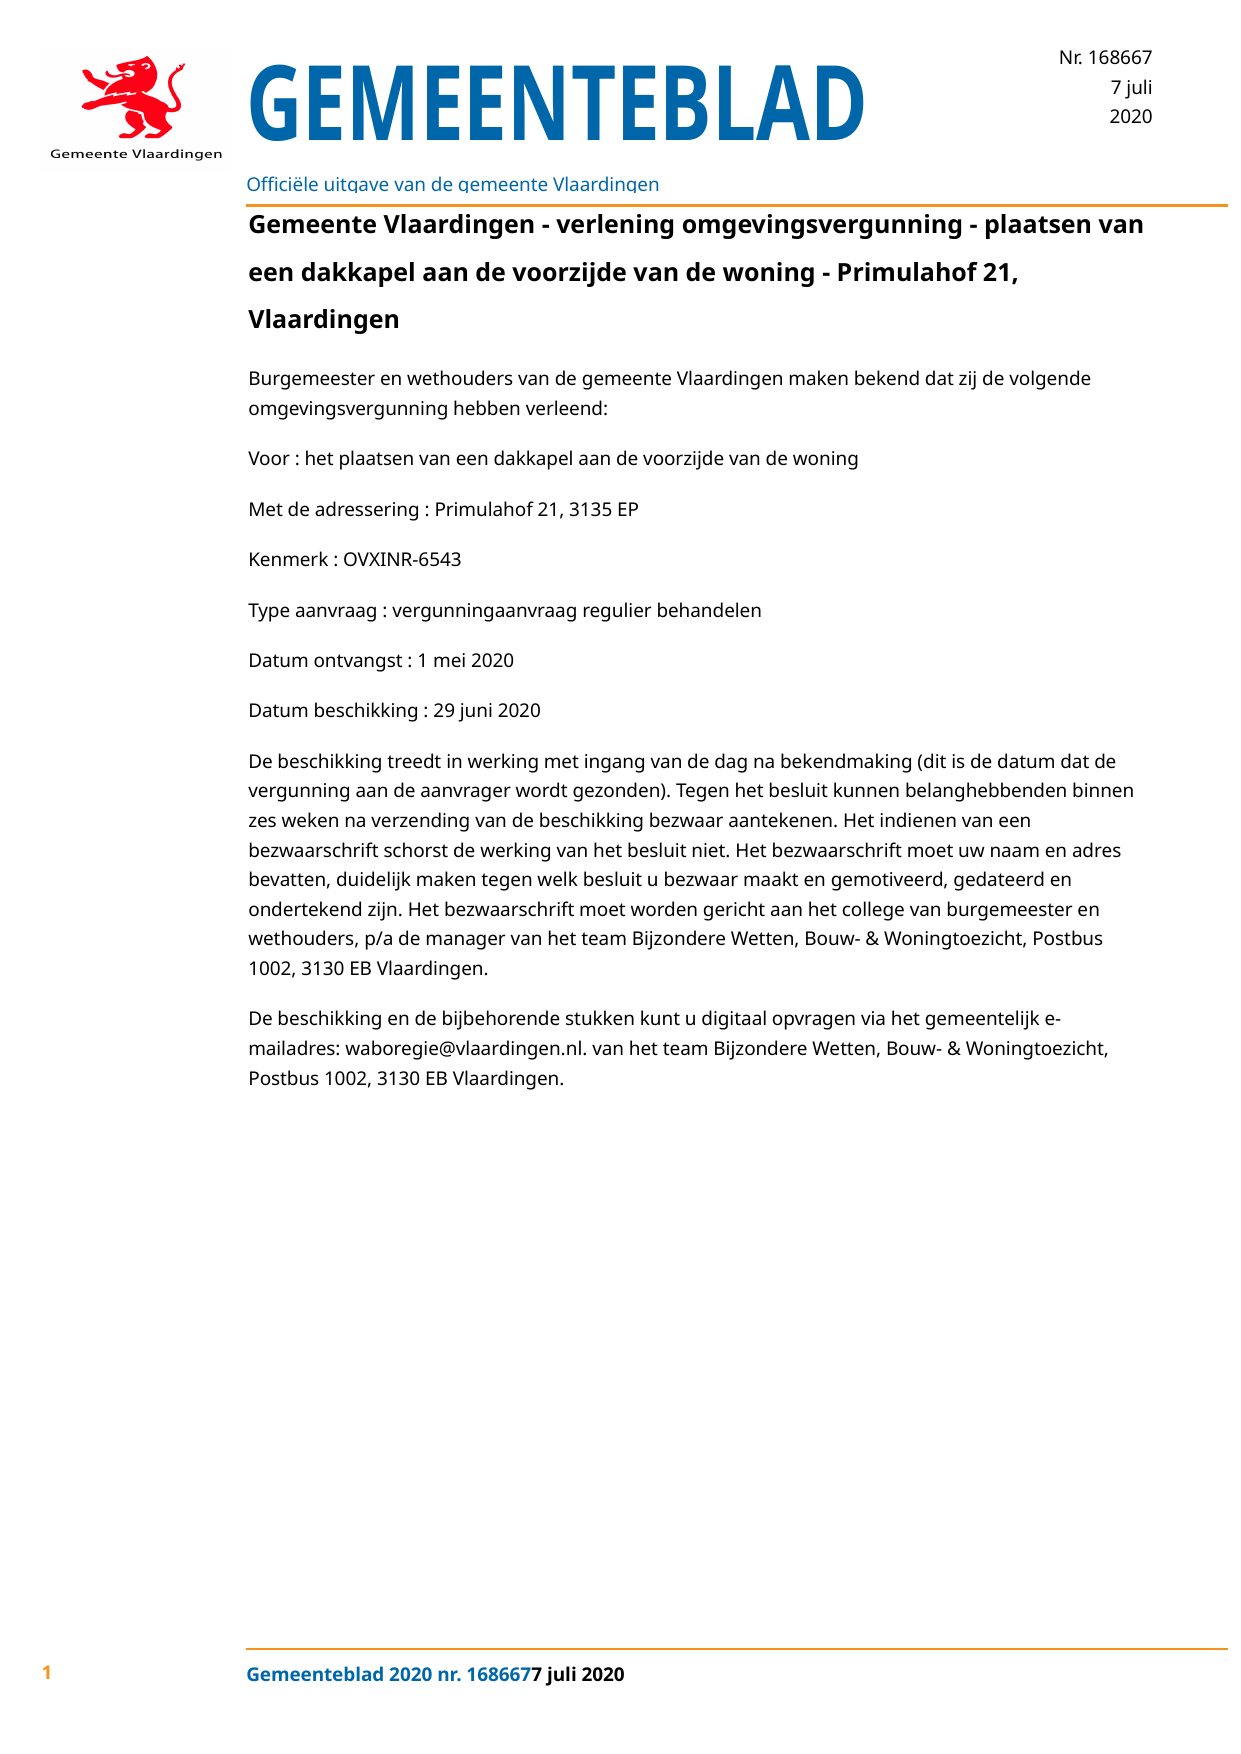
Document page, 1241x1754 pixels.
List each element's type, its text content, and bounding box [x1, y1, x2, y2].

text Voor : het plaatsen van een dakkapel aan de voorzijde van de woning [248, 446, 1152, 471]
text Type aanvraag : vergunningaanvraag regulier behandelen [248, 597, 1152, 622]
text De beschikking treedt in werking met ingang van de dag na bekendmaking (dit is de datum dat de vergunning aan de aanvrager wordt gezonden). Tegen het besluit kunnen belanghebbenden binnen zes weken na verzending van de beschikking bezwaar aantekenen. Het indienen van een bezwaarschrift schorst de werking van het besluit niet. Het bezwaarschrift moet uw naam en adres bevatten, duidelijk maken tegen welk besluit u bezwaar maakt en gemotiveerd, gedateerd en ondertekend zijn. Het bezwaarschrift moet worden gericht aan het college van burgemeester en wethouders, p/a de manager van het team Bijzondere Wetten, Bouw- & Woningtoezicht, Postbus 1002, 3130 EB Vlaardingen. [248, 748, 1152, 981]
text Datum ontvangst : 1 mei 2020 [248, 647, 1152, 673]
text Kenmerk : OVXINR-6543 [248, 546, 1152, 572]
text Met de adressering : Primulahof 21, 3135 EP [248, 496, 1152, 522]
picture [41, 47, 231, 172]
text Gemeente Vlaardingen - verlening omgevingsvergunning - plaatsen van een dakkapel aan de voorzijde van de woning - Primulahof 21, Vlaardingen [248, 207, 1152, 336]
text De beschikking en de bijbehorende stukken kunt u digitaal opvragen via het gemeentelijk e-mailadres: waboregie@vlaardingen.nl. van het team Bijzondere Wetten, Bouw- & Woningtoezicht, Postbus 1002, 3130 EB Vlaardingen. [248, 1006, 1152, 1090]
text Datum beschikking : 29 juni 2020 [248, 698, 1152, 723]
text Burgemeester en wethouders van de gemeente Vlaardingen maken bekend dat zij de volgende omgevingsvergunning hebben verleend: [248, 366, 1152, 421]
